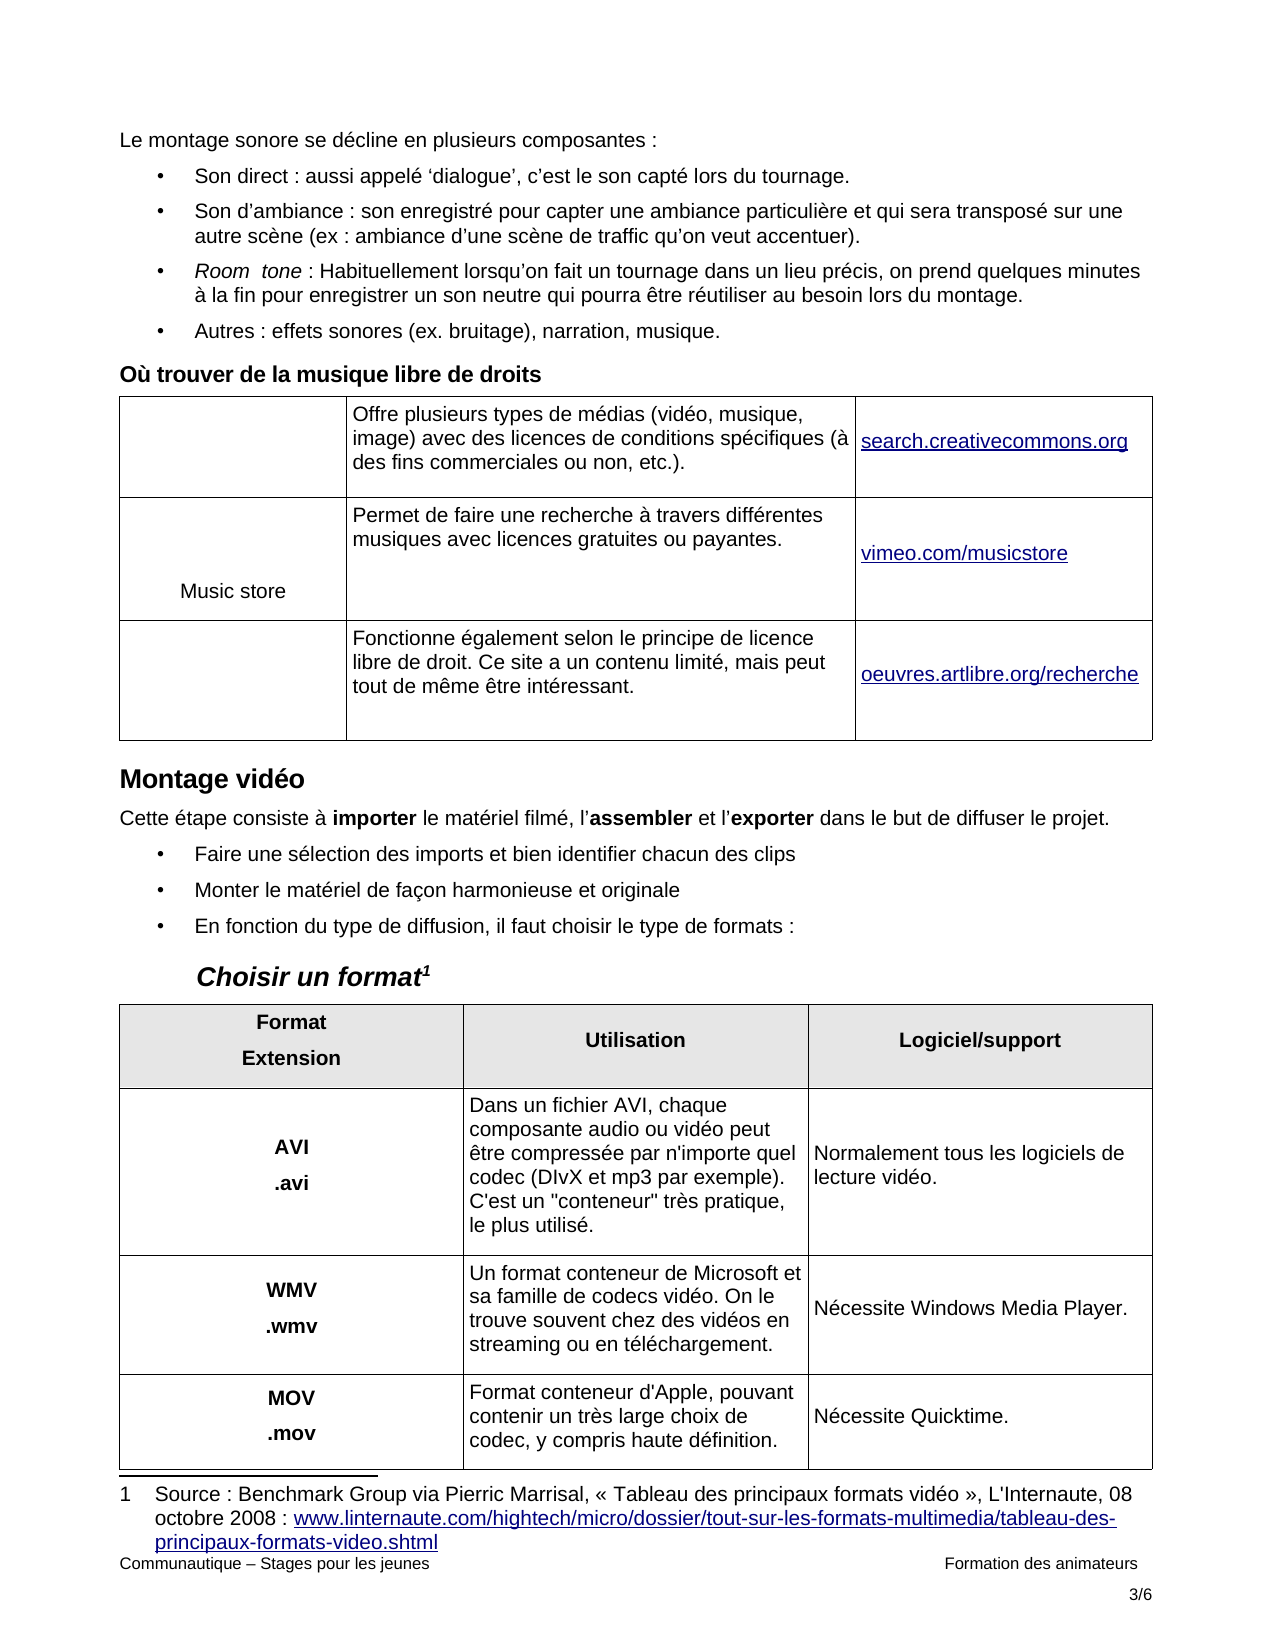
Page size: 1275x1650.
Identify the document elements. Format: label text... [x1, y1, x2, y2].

list Son direct : aussi appelé ‘dialogue’, c’est le son capté lors du tournage. [157, 163, 1152, 188]
table_cell [120, 621, 346, 739]
table_cell Permet de faire une recherche à travers différentes musiques avec licences gratuites ou payantes. [347, 498, 855, 620]
table_cell MOV .mov [120, 1375, 463, 1469]
table_cell oeuvres.artlibre.org/recherche [856, 621, 1152, 739]
list Faire une sélection des imports et bien identifier chacun des clips [157, 842, 1152, 866]
list En fonction du type de diffusion, il faut choisir le type de formats : [157, 914, 1152, 938]
subtitle Choisir un format [196, 961, 1152, 993]
text Cette étape consiste à importer le matériel filmé, l’assembler et l’exporter dans le but de diffuser le projet. [119, 806, 1152, 830]
subtitle Où trouver de la musique libre de droits [119, 361, 1152, 387]
table_header Offre plusieurs types de médias (vidéo, musique, image) avec des licences de conditions spécifiques (à des fins commerciales ou non, etc.). [347, 397, 855, 497]
table_cell Format conteneur d'Apple, pouvant contenir un très large choix de codec, y compris haute définition. [464, 1375, 808, 1469]
list Son d’ambiance : son enregistré pour capter une ambiance particulière et qui sera transposé sur une autre scène (ex : ambiance d’une scène de traffic qu’on veut accentuer). [157, 199, 1152, 247]
table_header search.creativecommons.org [856, 397, 1152, 497]
table_cell Un format conteneur de Microsoft et sa famille de codecs vidéo. On le trouve souvent chez des vidéos en streaming ou en téléchargement. [464, 1256, 808, 1374]
table_cell WMV .wmv [120, 1256, 463, 1374]
table_cell Nécessite Windows Media Player. [809, 1256, 1152, 1374]
table_cell AVI .avi [120, 1089, 463, 1254]
list Monter le matériel de façon harmonieuse et originale [157, 878, 1152, 902]
subtitle Montage vidéo [119, 763, 1152, 794]
table_cell Dans un fichier AVI, chaque composante audio ou vidéo peut être compressée par n'importe quel codec (DIvX et mp3 par exemple). C'est un "conteneur" très pratique, le plus utilisé. [464, 1089, 808, 1254]
list Room tone : Habituellement lorsqu’on fait un tournage dans un lieu précis, on prend quelques minutes à la fin pour enregistrer un son neutre qui pourra être réutiliser au besoin lors du montage. [157, 259, 1152, 307]
table_header Logiciel/support [809, 1005, 1152, 1087]
table_header Format Extension [120, 1005, 463, 1087]
list Autres : effets sonores (ex. bruitage), narration, musique. [157, 319, 1152, 343]
table_cell Nécessite Quicktime. [809, 1375, 1152, 1469]
text Le montage sonore se décline en plusieurs composantes : [119, 128, 1152, 152]
table_cell Music store [120, 498, 346, 620]
table_cell Normalement tous les logiciels de lecture vidéo. [809, 1089, 1152, 1254]
table_header Utilisation [464, 1005, 808, 1087]
table_cell Fonctionne également selon le principe de licence libre de droit. Ce site a un contenu limité, mais peut tout de même être intéressant. [347, 621, 855, 739]
table_cell vimeo.com/musicstore [856, 498, 1152, 620]
table_header [120, 397, 346, 497]
text Source : Benchmark Group via Pierric Marrisal, « Tableau des principaux formats vidéo », L'Internaute, 08 octobre 2008 : www.linternaute.com/hightech/micro/dossier/tout-sur-les-formats-multimedia/tableau-des-principaux-formats-video.shtml [119, 1482, 1152, 1554]
